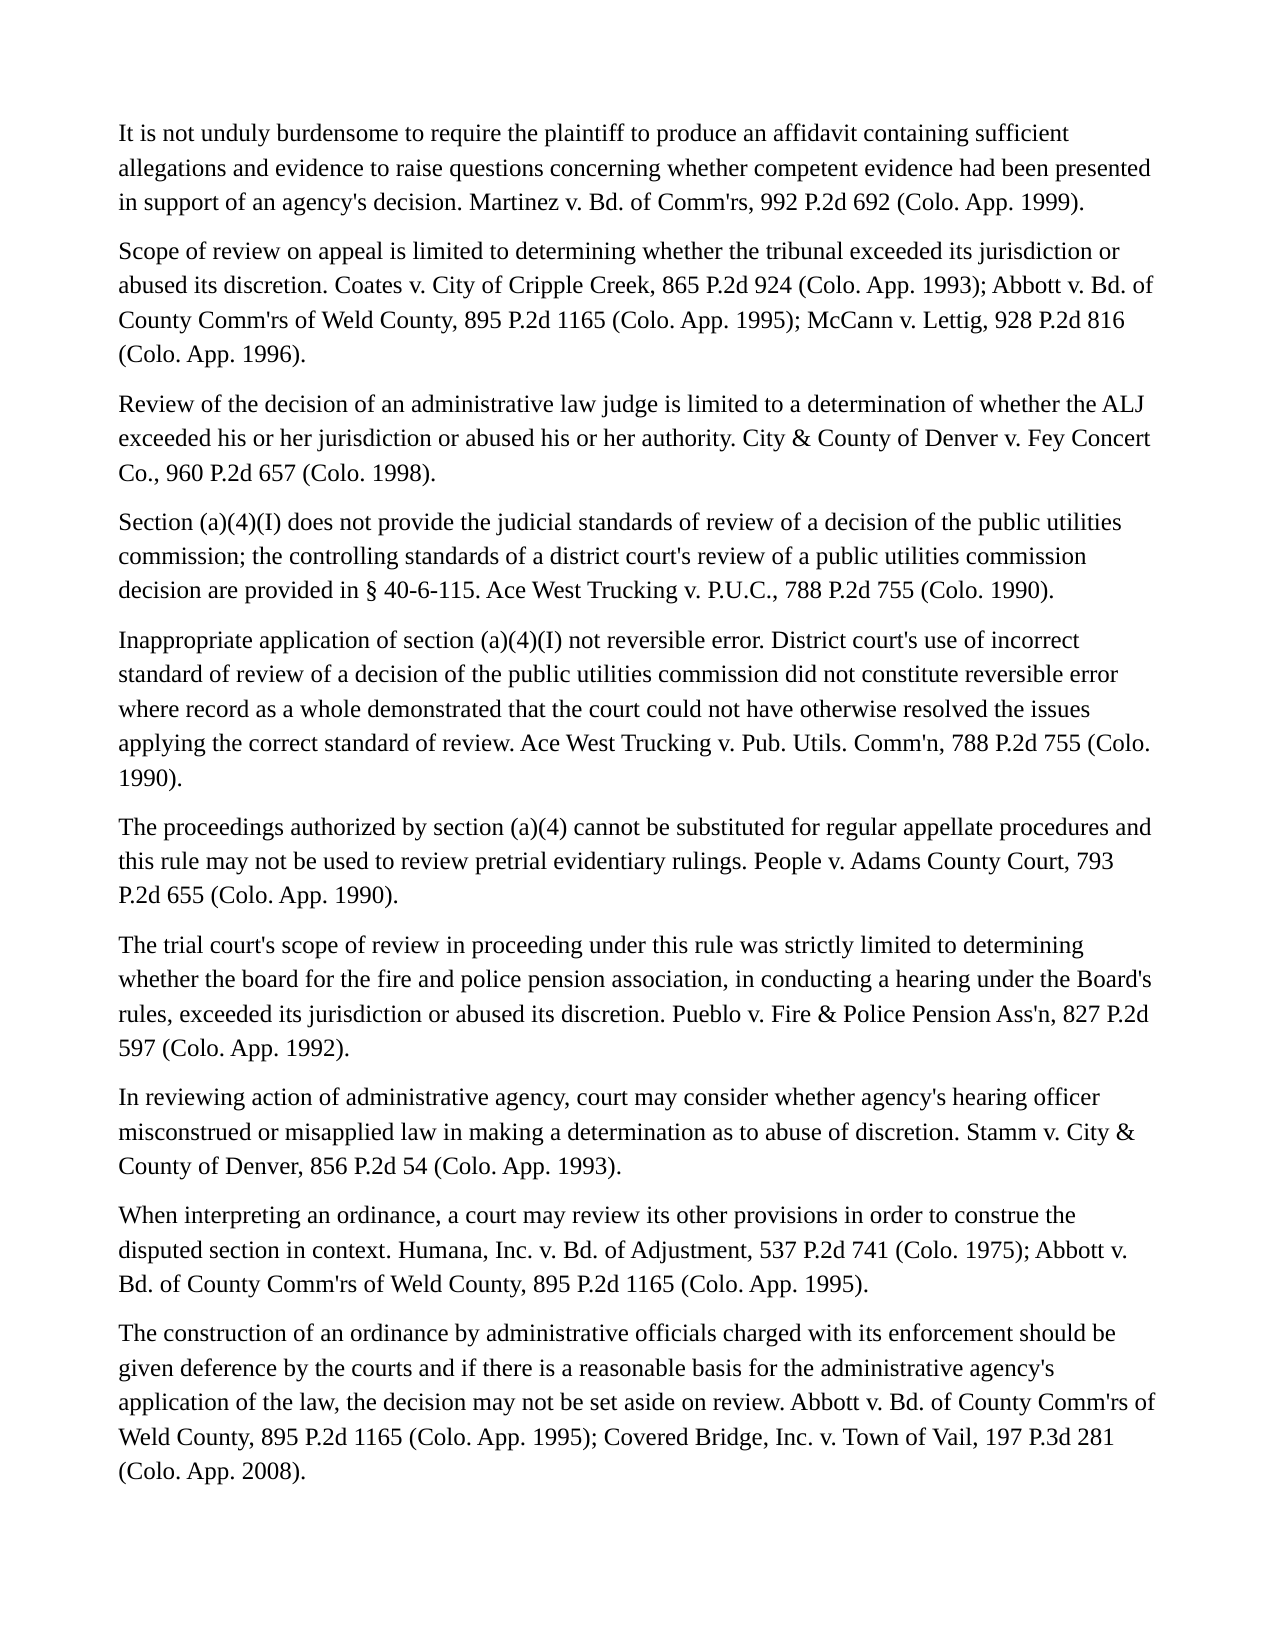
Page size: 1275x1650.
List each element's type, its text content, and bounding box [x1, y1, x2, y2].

text Review of the decision of an administrative law judge is limited to a determination of whether the ALJ exceeded his or her jurisdiction or abused his or her authority. City & County of Denver v. Fey Concert Co., 960 P.2d 657 (Colo. 1998). [118, 389, 1157, 486]
text Section (a)(4)(I) does not provide the judicial standards of review of a decision of the public utilities commission; the controlling standards of a district court's review of a public utilities commission decision are provided in § 40-6-115. Ace West Trucking v. P.U.C., 788 P.2d 755 (Colo. 1990). [118, 507, 1157, 604]
text The proceedings authorized by section (a)(4) cannot be substituted for regular appellate procedures and this rule may not be used to review pretrial evidentiary rulings. People v. Adams County Court, 793 P.2d 655 (Colo. App. 1990). [118, 812, 1157, 909]
text When interpreting an ordinance, a court may review its other provisions in order to construe the disputed section in context. Humana, Inc. v. Bd. of Adjustment, 537 P.2d 741 (Colo. 1975); Abbott v. Bd. of County Comm'rs of Weld County, 895 P.2d 1165 (Colo. App. 1995). [118, 1200, 1157, 1298]
text Inappropriate application of section (a)(4)(I) not reversible error. District court's use of incorrect standard of review of a decision of the public utilities commission did not constitute reversible error where record as a whole demonstrated that the court could not have otherwise resolved the issues applying the correct standard of review. Ace West Trucking v. Pub. Utils. Comm'n, 788 P.2d 755 (Colo. 1990). [118, 625, 1157, 791]
text The trial court's scope of review in proceeding under this rule was strictly limited to determining whether the board for the fire and police pension association, in conducting a hearing under the Board's rules, exceeded its jurisdiction or abused its discretion. Pueblo v. Fire & Police Pension Ass'n, 827 P.2d 597 (Colo. App. 1992). [118, 930, 1157, 1062]
text Scope of review on appeal is limited to determining whether the tribunal exceeded its jurisdiction or abused its discretion. Coates v. City of Cripple Creek, 865 P.2d 924 (Colo. App. 1993); Abbott v. Bd. of County Comm'rs of Weld County, 895 P.2d 1165 (Colo. App. 1995); McCann v. Lettig, 928 P.2d 816 (Colo. App. 1996). [118, 236, 1157, 368]
text In reviewing action of administrative agency, court may consider whether agency's hearing officer misconstrued or misapplied law in making a determination as to abuse of discretion. Stamm v. City & County of Denver, 856 P.2d 54 (Colo. App. 1993). [118, 1082, 1157, 1180]
text It is not unduly burdensome to require the plaintiff to produce an affidavit containing sufficient allegations and evidence to raise questions concerning whether competent evidence had been presented in support of an agency's decision. Martinez v. Bd. of Comm'rs, 992 P.2d 692 (Colo. App. 1999). [118, 118, 1157, 216]
text The construction of an ordinance by administrative officials charged with its enforcement should be given deference by the courts and if there is a reasonable basis for the administrative agency's application of the law, the decision may not be set aside on review. Abbott v. Bd. of County Comm'rs of Weld County, 895 P.2d 1165 (Colo. App. 1995); Covered Bridge, Inc. v. Town of Vail, 197 P.3d 281 (Colo. App. 2008). [118, 1318, 1157, 1485]
